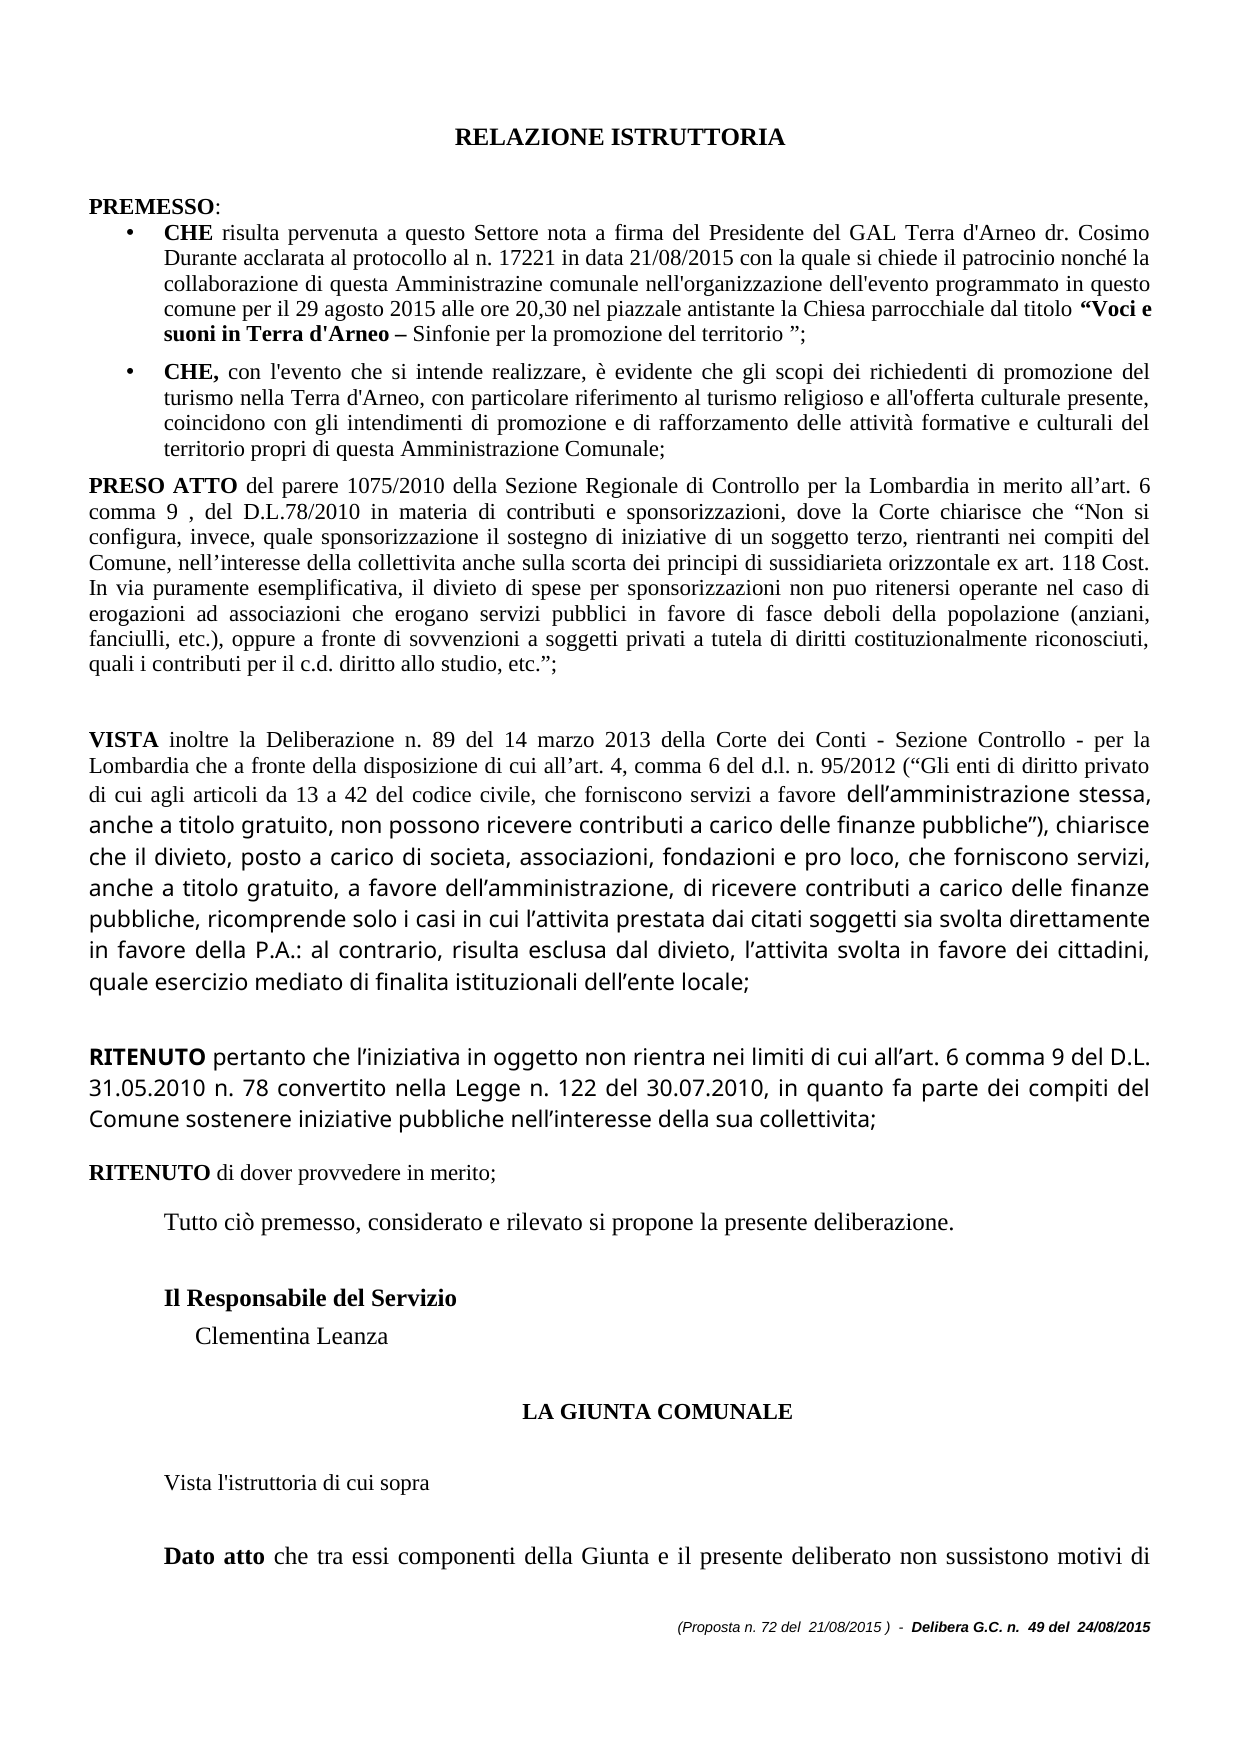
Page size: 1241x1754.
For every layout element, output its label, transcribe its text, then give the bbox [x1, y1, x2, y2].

text VISTA inoltre la Deliberazione n. 89 del 14 marzo 2013 della Corte dei Conti - Sezione Controllo - per la Lombardia che a fronte della disposizione di cui all’art. 4, comma 6 del d.l. n. 95/2012 (“Gli enti di diritto privato di cui agli articoli da 13 a 42 del codice civile, che forniscono servizi a favore dell’amministrazione stessa, anche a titolo gratuito, non possono ricevere contributi a carico delle finanze pubbliche”), chiarisce che il divieto, posto a carico di societa, associazioni, fondazioni e pro loco, che forniscono servizi, anche a titolo gratuito, a favore dell’amministrazione, di ricevere contributi a carico delle finanze pubbliche, ricomprende solo i casi in cui l’attivita prestata dai citati soggetti sia svolta direttamente in favore della P.A.: al contrario, risulta esclusa dal divieto, l’attivita svolta in favore dei cittadini, quale esercizio mediato di finalita istituzionali dell’ente locale; [88, 727, 1152, 997]
list CHE risulta pervenuta a questo Settore nota a firma del Presidente del GAL Terra d'Arneo dr. Cosimo Durante acclarata al protocollo al n. 17221 in data 21/08/2015 con la quale si chiede il patrocinio nonché la collaborazione di questa Amministrazine comunale nell'organizzazione dell'evento programmato in questo comune per il 29 agosto 2015 alle ore 20,30 nel piazzale antistante la Chiesa parrocchiale dal titolo “Voci e suoni in Terra d'Arneo – Sinfonie per la promozione del territorio ”; [126, 220, 1152, 347]
list RITENUTO di dover provvedere in merito; [88, 1160, 1152, 1185]
text Dato atto che tra essi componenti della Giunta e il presente deliberato non sussistono motivi di [163, 1542, 1152, 1570]
text Vista l'istruttoria di cui sopra [163, 1470, 1152, 1496]
text PRESO ATTO del parere 1075/2010 della Sezione Regionale di Controllo per la Lombardia in merito all’art. 6 comma 9 , del D.L.78/2010 in materia di contributi e sponsorizzazioni, dove la Corte chiarisce che “Non si configura, invece, quale sponsorizzazione il sostegno di iniziative di un soggetto terzo, rientranti nei compiti del Comune, nell’interesse della collettivita anche sulla scorta dei principi di sussidiarieta orizzontale ex art. 118 Cost. In via puramente esemplificativa, il divieto di spese per sponsorizzazioni non puo ritenersi operante nel caso di erogazioni ad associazioni che erogano servizi pubblici in favore di fasce deboli della popolazione (anziani, fanciulli, etc.), oppure a fronte di sovvenzioni a soggetti privati a tutela di diritti costituzionalmente riconosciuti, quali i contributi per il c.d. diritto allo studio, etc.”; [88, 473, 1152, 677]
text PREMESSO: [88, 194, 1152, 220]
text Clementina Leanza [163, 1322, 1152, 1350]
text Il Responsabile del Servizio [163, 1284, 1152, 1312]
text RITENUTO pertanto che l’iniziativa in oggetto non rientra nei limiti di cui all’art. 6 comma 9 del D.L. 31.05.2010 n. 78 convertito nella Legge n. 122 del 30.07.2010, in quanto fa parte dei compiti del Comune sostenere iniziative pubbliche nell’interesse della sua collettivita; [88, 1041, 1152, 1134]
list CHE, con l'evento che si intende realizzare, è evidente che gli scopi dei richiedenti di promozione del turismo nella Terra d'Arneo, con particolare riferimento al turismo religioso e all'offerta culturale presente, coincidono con gli intendimenti di promozione e di rafforzamento delle attività formative e culturali del territorio propri di questa Amministrazione Comunale; [126, 359, 1152, 461]
text RELAZIONE ISTRUTTORIA [88, 123, 1152, 150]
text LA GIUNTA COMUNALE [163, 1399, 1152, 1424]
text Tutto ciò premesso, considerato e rilevato si propone la presente deliberazione. [163, 1208, 1152, 1236]
